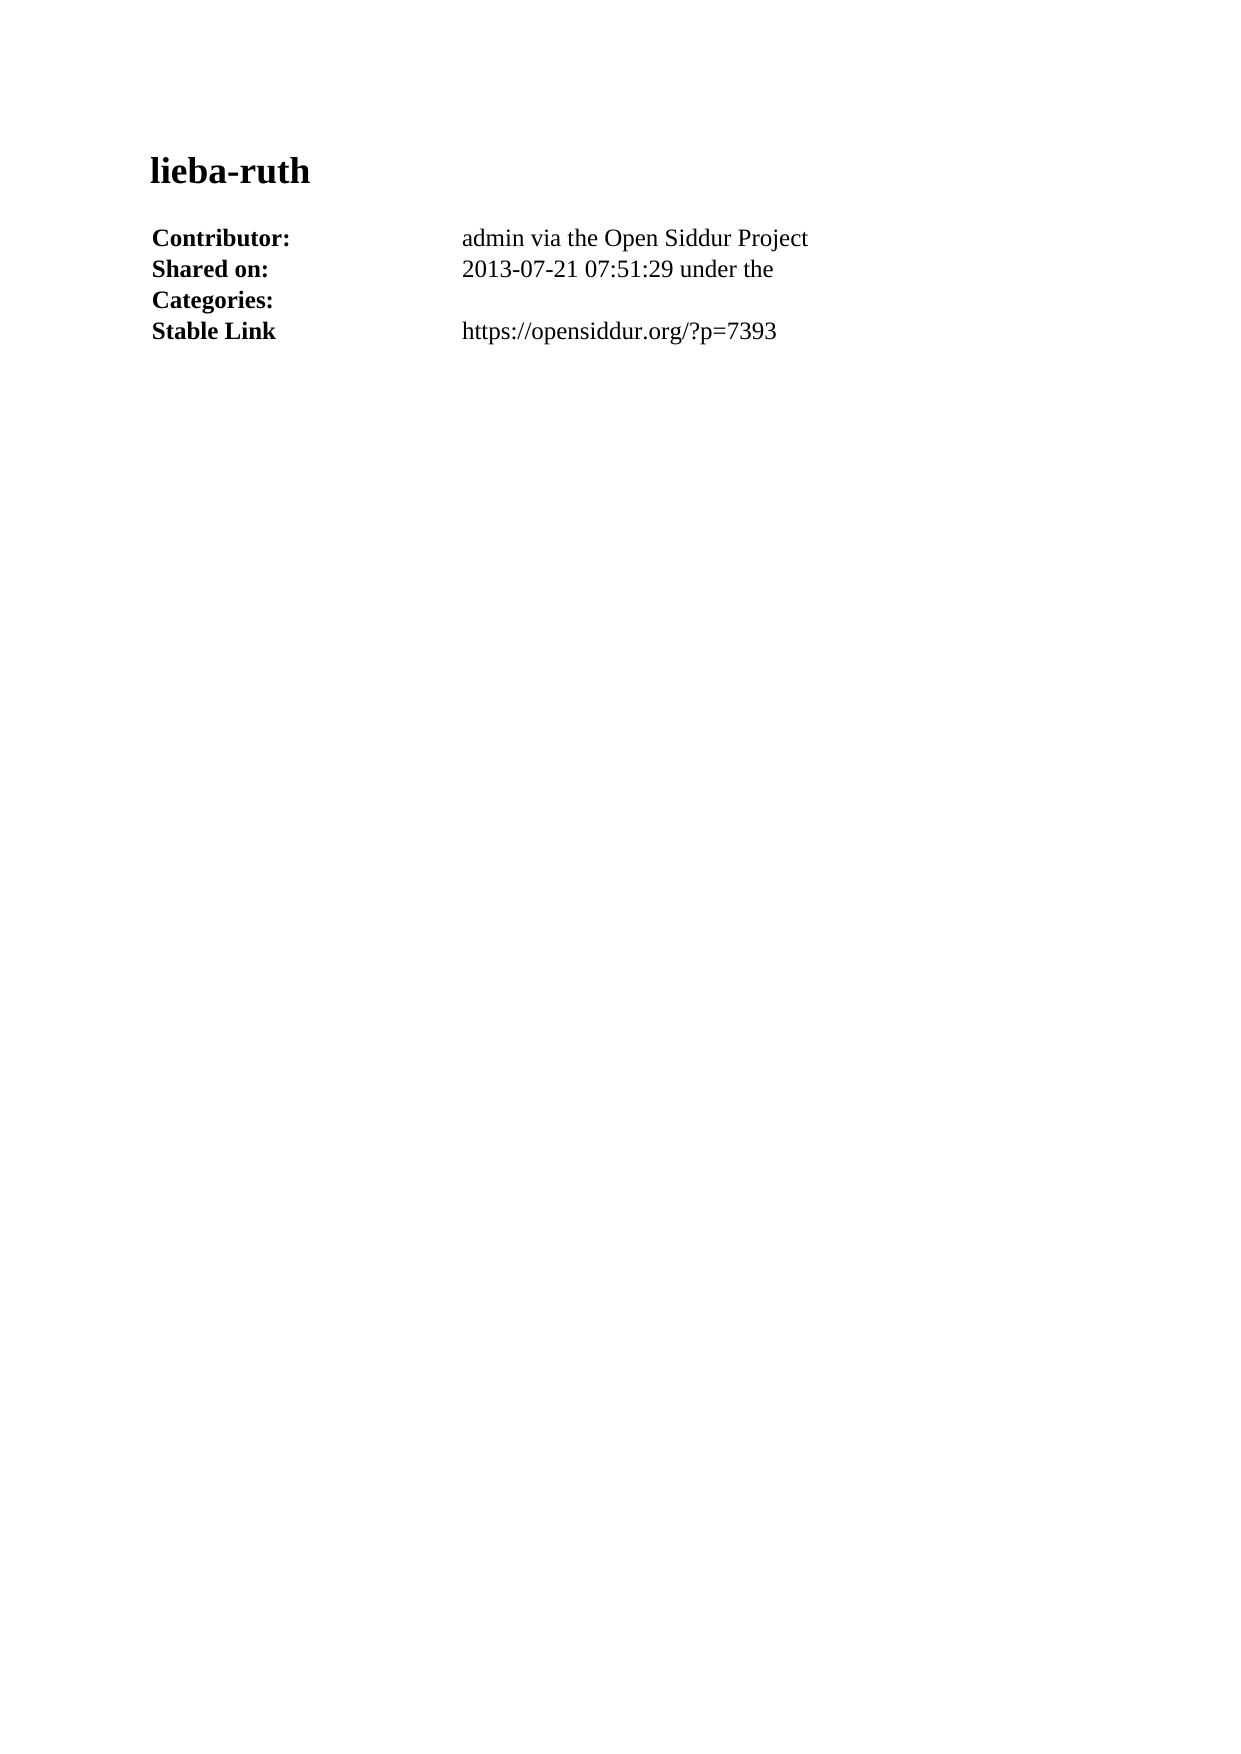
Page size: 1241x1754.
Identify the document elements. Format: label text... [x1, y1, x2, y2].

subtitle lieba-ruth [150, 150, 1090, 192]
table_cell Shared on: [150, 254, 460, 284]
table_cell https://opensiddur.org/?p=7393 [460, 315, 1090, 346]
table_cell [460, 284, 1090, 315]
table_cell Stable Link [150, 315, 460, 346]
table_header Contributor: [150, 223, 460, 253]
table_cell 2013-07-21 07:51:29 under the [460, 254, 1090, 284]
table_header admin via the Open Siddur Project [460, 223, 1090, 253]
table_cell Categories: [150, 284, 460, 315]
